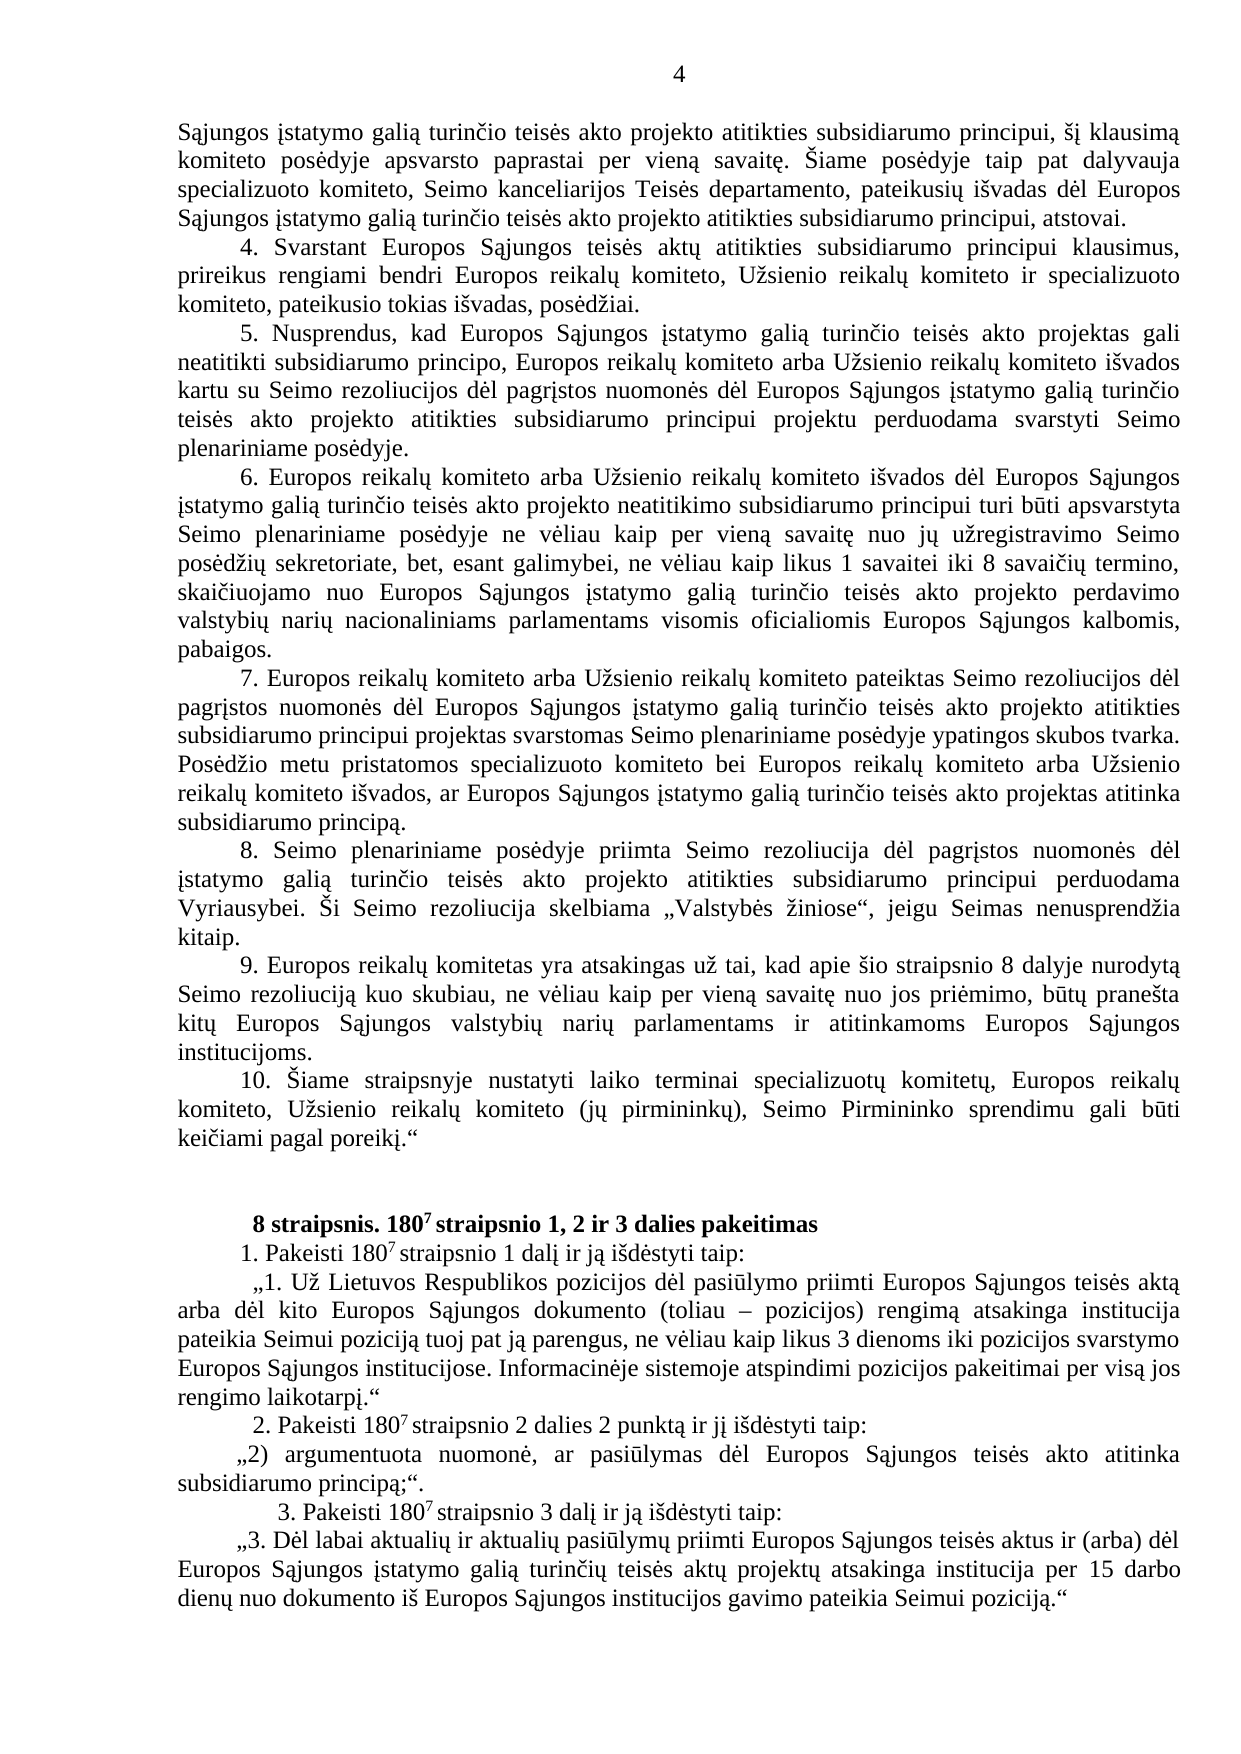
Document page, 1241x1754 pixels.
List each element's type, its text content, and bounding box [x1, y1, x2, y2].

text 3. Pakeisti 1807 straipsnio 3 dalį ir ją išdėstyti taip: [277, 1497, 1181, 1525]
text 5. Nusprendus, kad Europos Sąjungos įstatymo galią turinčio teisės akto projektas gali neatitikti subsidiarumo principo, Europos reikalų komiteto arba Užsienio reikalų komiteto išvados kartu su Seimo rezoliucijos dėl pagrįstos nuomonės dėl Europos Sąjungos įstatymo galią turinčio teisės akto projekto atitikties subsidiarumo principui projektu perduodama svarstyti Seimo plenariniame posėdyje. [177, 318, 1181, 462]
text 4. Svarstant Europos Sąjungos teisės aktų atitikties subsidiarumo principui klausimus, prireikus rengiami bendri Europos reikalų komiteto, Užsienio reikalų komiteto ir specializuoto komiteto, pateikusio tokias išvadas, posėdžiai. [177, 232, 1181, 318]
text 10. Šiame straipsnyje nustatyti laiko terminai specializuotų komitetų, Europos reikalų komiteto, Užsienio reikalų komiteto (jų pirmininkų), Seimo Pirmininko sprendimu gali būti keičiami pagal poreikį.“ [177, 1065, 1181, 1152]
text 9. Europos reikalų komitetas yra atsakingas už tai, kad apie šio straipsnio 8 dalyje nurodytą Seimo rezoliuciją kuo skubiau, ne vėliau kaip per vieną savaitę nuo jos priėmimo, būtų pranešta kitų Europos Sąjungos valstybių narių parlamentams ir atitinkamoms Europos Sąjungos institucijoms. [177, 950, 1181, 1065]
text Sąjungos įstatymo galią turinčio teisės akto projekto atitikties subsidiarumo principui, šį klausimą komiteto posėdyje apsvarsto paprastai per vieną savaitę. Šiame posėdyje taip pat dalyvauja specializuoto komiteto, Seimo kanceliarijos Teisės departamento, pateikusių išvadas dėl Europos Sąjungos įstatymo galią turinčio teisės akto projekto atitikties subsidiarumo principui, atstovai. [177, 117, 1181, 232]
text 6. Europos reikalų komiteto arba Užsienio reikalų komiteto išvados dėl Europos Sąjungos įstatymo galią turinčio teisės akto projekto neatitikimo subsidiarumo principui turi būti apsvarstyta Seimo plenariniame posėdyje ne vėliau kaip per vieną savaitę nuo jų užregistravimo Seimo posėdžių sekretoriate, bet, esant galimybei, ne vėliau kaip likus 1 savaitei iki 8 savaičių termino, skaičiuojamo nuo Europos Sąjungos įstatymo galią turinčio teisės akto projekto perdavimo valstybių narių nacionaliniams parlamentams visomis oficialiomis Europos Sąjungos kalbomis, pabaigos. [177, 462, 1181, 663]
text „1. Už Lietuvos Respublikos pozicijos dėl pasiūlymo priimti Europos Sąjungos teisės aktą arba dėl kito Europos Sąjungos dokumento (toliau – pozicijos) rengimą atsakinga institucija pateikia Seimui poziciją tuoj pat ją parengus, ne vėliau kaip likus 3 dienoms iki pozicijos svarstymo Europos Sąjungos institucijose. Informacinėje sistemoje atspindimi pozicijos pakeitimai per visą jos rengimo laikotarpį.“ [177, 1267, 1181, 1410]
text „2) argumentuota nuomonė, ar pasiūlymas dėl Europos Sąjungos teisės akto atitinka subsidiarumo principą;“. [177, 1439, 1181, 1497]
text 7. Europos reikalų komiteto arba Užsienio reikalų komiteto pateiktas Seimo rezoliucijos dėl pagrįstos nuomonės dėl Europos Sąjungos įstatymo galią turinčio teisės akto projekto atitikties subsidiarumo principui projektas svarstomas Seimo plenariniame posėdyje ypatingos skubos tvarka. Posėdžio metu pristatomos specializuoto komiteto bei Europos reikalų komiteto arba Užsienio reikalų komiteto išvados, ar Europos Sąjungos įstatymo galią turinčio teisės akto projektas atitinka subsidiarumo principą. [177, 663, 1181, 835]
text 2. Pakeisti 1807 straipsnio 2 dalies 2 punktą ir jį išdėstyti taip: [177, 1410, 1181, 1439]
text 8 straipsnis. 1807 straipsnio 1, 2 ir 3 dalies pakeitimas [177, 1209, 1181, 1238]
text 1. Pakeisti 1807 straipsnio 1 dalį ir ją išdėstyti taip: [177, 1238, 1181, 1267]
text 8. Seimo plenariniame posėdyje priimta Seimo rezoliucija dėl pagrįstos nuomonės dėl įstatymo galią turinčio teisės akto projekto atitikties subsidiarumo principui perduodama Vyriausybei. Ši Seimo rezoliucija skelbiama „Valstybės žiniose“, jeigu Seimas nenusprendžia kitaip. [177, 835, 1181, 950]
text „3. Dėl labai aktualių ir aktualių pasiūlymų priimti Europos Sąjungos teisės aktus ir (arba) dėl Europos Sąjungos įstatymo galią turinčių teisės aktų projektų atsakinga institucija per 15 darbo dienų nuo dokumento iš Europos Sąjungos institucijos gavimo pateikia Seimui poziciją.“ [177, 1525, 1181, 1612]
